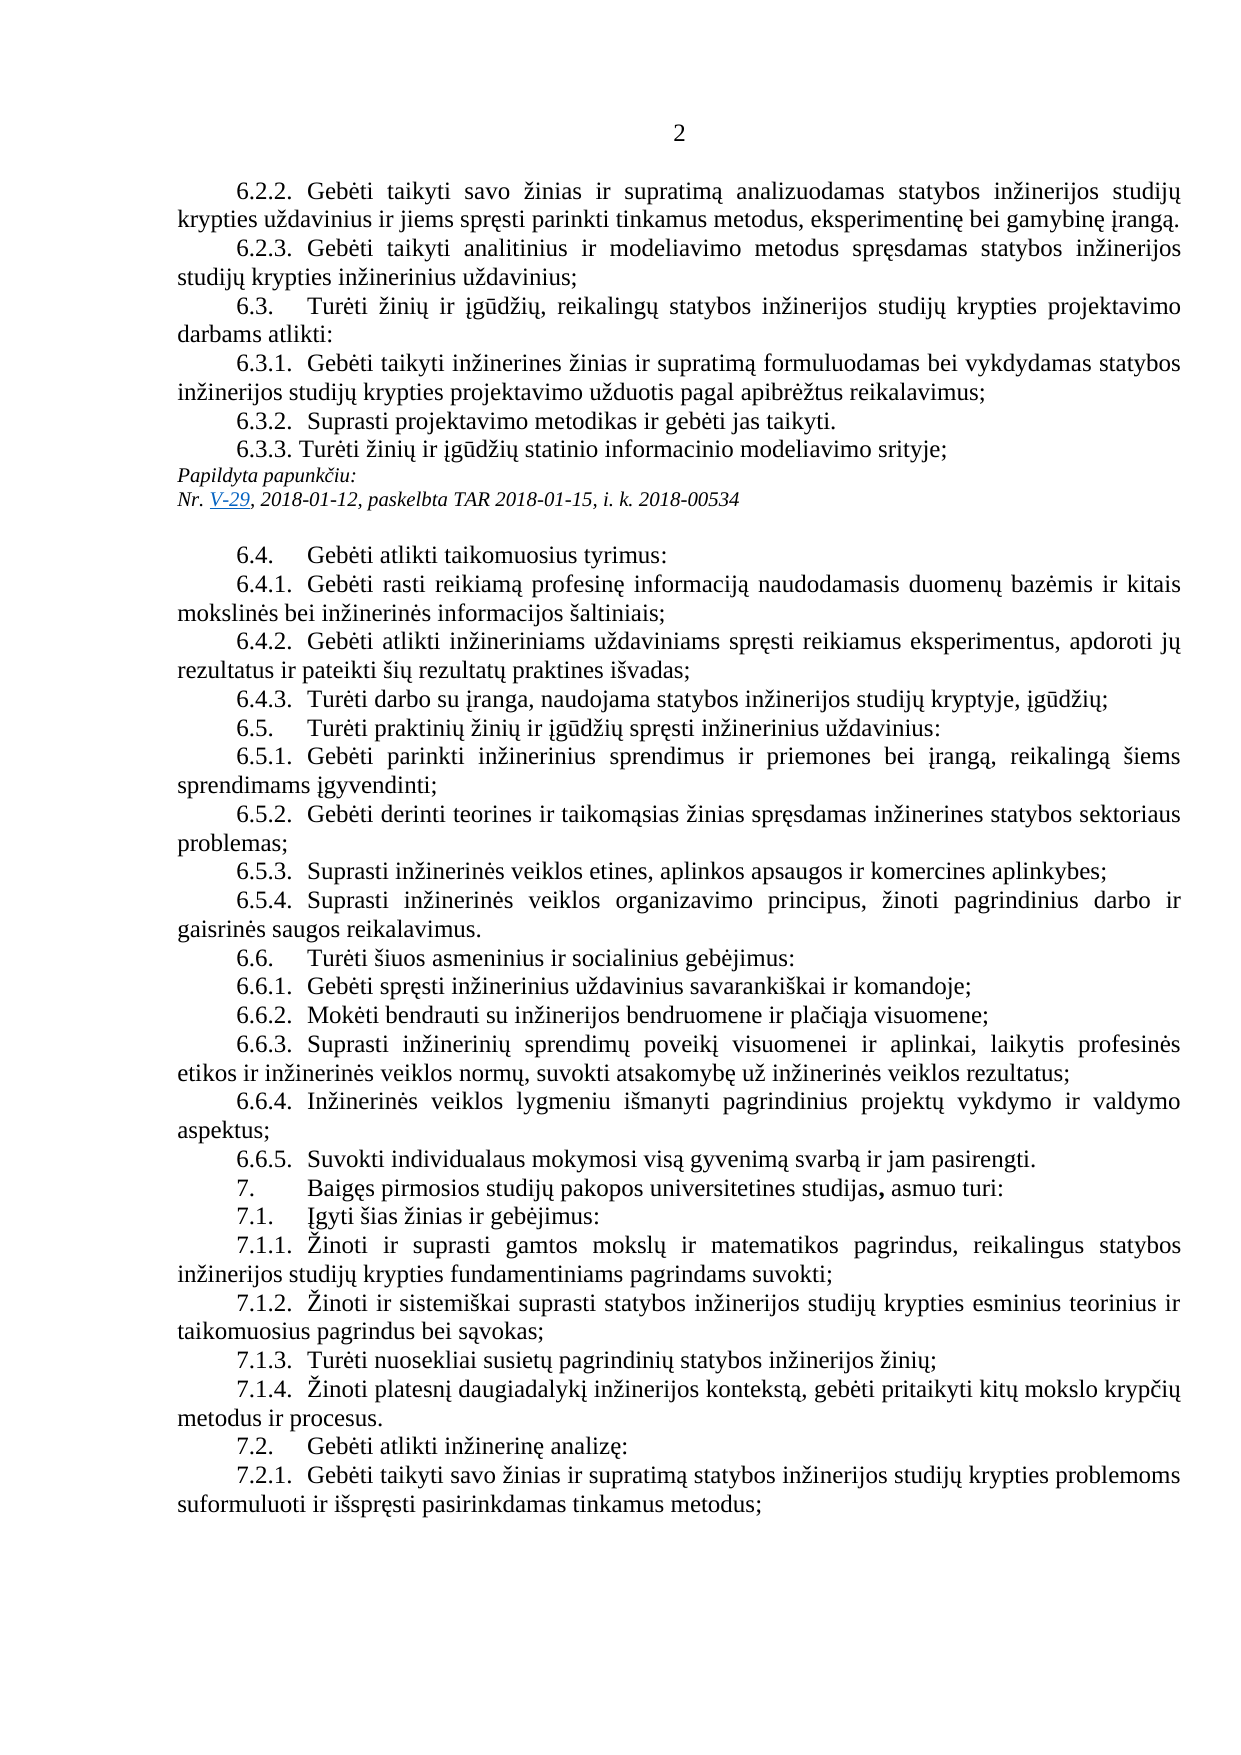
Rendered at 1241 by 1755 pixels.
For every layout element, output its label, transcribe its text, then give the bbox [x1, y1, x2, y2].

text 6.6.5. Suvokti individualaus mokymosi visą gyvenimą svarbą ir jam pasirengti. [177, 1144, 1182, 1173]
text 6.5.3. Suprasti inžinerinės veiklos etines, aplinkos apsaugos ir komercines aplinkybes; [177, 856, 1182, 885]
text 7.1.3. Turėti nuosekliai susietų pagrindinių statybos inžinerijos žinių; [177, 1345, 1182, 1374]
text 6.3.2. Suprasti projektavimo metodikas ir gebėti jas taikyti. [177, 406, 1182, 434]
text 6.3. Turėti žinių ir įgūdžių, reikalingų statybos inžinerijos studijų krypties projektavimo darbams atlikti: [177, 291, 1182, 348]
text 6.3.1. Gebėti taikyti inžinerines žinias ir supratimą formuluodamas bei vykdydamas statybos inžinerijos studijų krypties projektavimo užduotis pagal apibrėžtus reikalavimus; [177, 348, 1182, 406]
text 7.1.1. Žinoti ir suprasti gamtos mokslų ir matematikos pagrindus, reikalingus statybos inžinerijos studijų krypties fundamentiniams pagrindams suvokti; [177, 1230, 1182, 1288]
text 7.1.4. Žinoti platesnį daugiadalykį inžinerijos kontekstą, gebėti pritaikyti kitų mokslo krypčių metodus ir procesus. [177, 1374, 1182, 1431]
text 6.6.2. Mokėti bendrauti su inžinerijos bendruomene ir plačiąja visuomene; [177, 1000, 1182, 1029]
text 6.5.1. Gebėti parinkti inžinerinius sprendimus ir priemones bei įrangą, reikalingą šiems sprendimams įgyvendinti; [177, 741, 1182, 799]
text 7.1. Įgyti šias žinias ir gebėjimus: [177, 1201, 1182, 1230]
text 6.2.3. Gebėti taikyti analitinius ir modeliavimo metodus spręsdamas statybos inžinerijos studijų krypties inžinerinius uždavinius; [177, 233, 1182, 291]
text 7.2.1. Gebėti taikyti savo žinias ir supratimą statybos inžinerijos studijų krypties problemoms suformuluoti ir išspręsti pasirinkdamas tinkamus metodus; [177, 1460, 1182, 1518]
text 6.4. Gebėti atlikti taikomuosius tyrimus: [177, 540, 1182, 569]
text 6.2.2. Gebėti taikyti savo žinias ir supratimą analizuodamas statybos inžinerijos studijų krypties uždavinius ir jiems spręsti parinkti tinkamus metodus, eksperimentinę bei gamybinę įrangą. [177, 176, 1182, 233]
text 6.3.3. Turėti žinių ir įgūdžių statinio informacinio modeliavimo srityje; [177, 434, 1182, 463]
text 6.4.3. Turėti darbo su įranga, naudojama statybos inžinerijos studijų kryptyje, įgūdžių; [177, 684, 1182, 713]
text 6.5.4. Suprasti inžinerinės veiklos organizavimo principus, žinoti pagrindinius darbo ir gaisrinės saugos reikalavimus. [177, 885, 1182, 943]
text 7. Baigęs pirmosios studijų pakopos universitetines studijas, asmuo turi: [177, 1173, 1182, 1201]
text 6.6.3. Suprasti inžinerinių sprendimų poveikį visuomenei ir aplinkai, laikytis profesinės etikos ir inžinerinės veiklos normų, suvokti atsakomybę už inžinerinės veiklos rezultatus; [177, 1029, 1182, 1086]
text Nr. V-29, 2018-01-12, paskelbta TAR 2018-01-15, i. k. 2018-00534 [177, 487, 1182, 511]
text 6.6.4. Inžinerinės veiklos lygmeniu išmanyti pagrindinius projektų vykdymo ir valdymo aspektus; [177, 1086, 1182, 1144]
text 6.5.2. Gebėti derinti teorines ir taikomąsias žinias spręsdamas inžinerines statybos sektoriaus problemas; [177, 799, 1182, 856]
text 6.4.2. Gebėti atlikti inžineriniams uždaviniams spręsti reikiamus eksperimentus, apdoroti jų rezultatus ir pateikti šių rezultatų praktines išvadas; [177, 626, 1182, 684]
text 6.5. Turėti praktinių žinių ir įgūdžių spręsti inžinerinius uždavinius: [177, 713, 1182, 741]
text 7.2. Gebėti atlikti inžinerinę analizę: [177, 1431, 1182, 1460]
text 7.1.2. Žinoti ir sistemiškai suprasti statybos inžinerijos studijų krypties esminius teorinius ir taikomuosius pagrindus bei sąvokas; [177, 1288, 1182, 1345]
text 6.6.1. Gebėti spręsti inžinerinius uždavinius savarankiškai ir komandoje; [177, 971, 1182, 1000]
text 6.4.1. Gebėti rasti reikiamą profesinę informaciją naudodamasis duomenų bazėmis ir kitais mokslinės bei inžinerinės informacijos šaltiniais; [177, 569, 1182, 626]
text Papildyta papunkčiu: [177, 463, 1182, 487]
text 6.6. Turėti šiuos asmeninius ir socialinius gebėjimus: [177, 943, 1182, 971]
